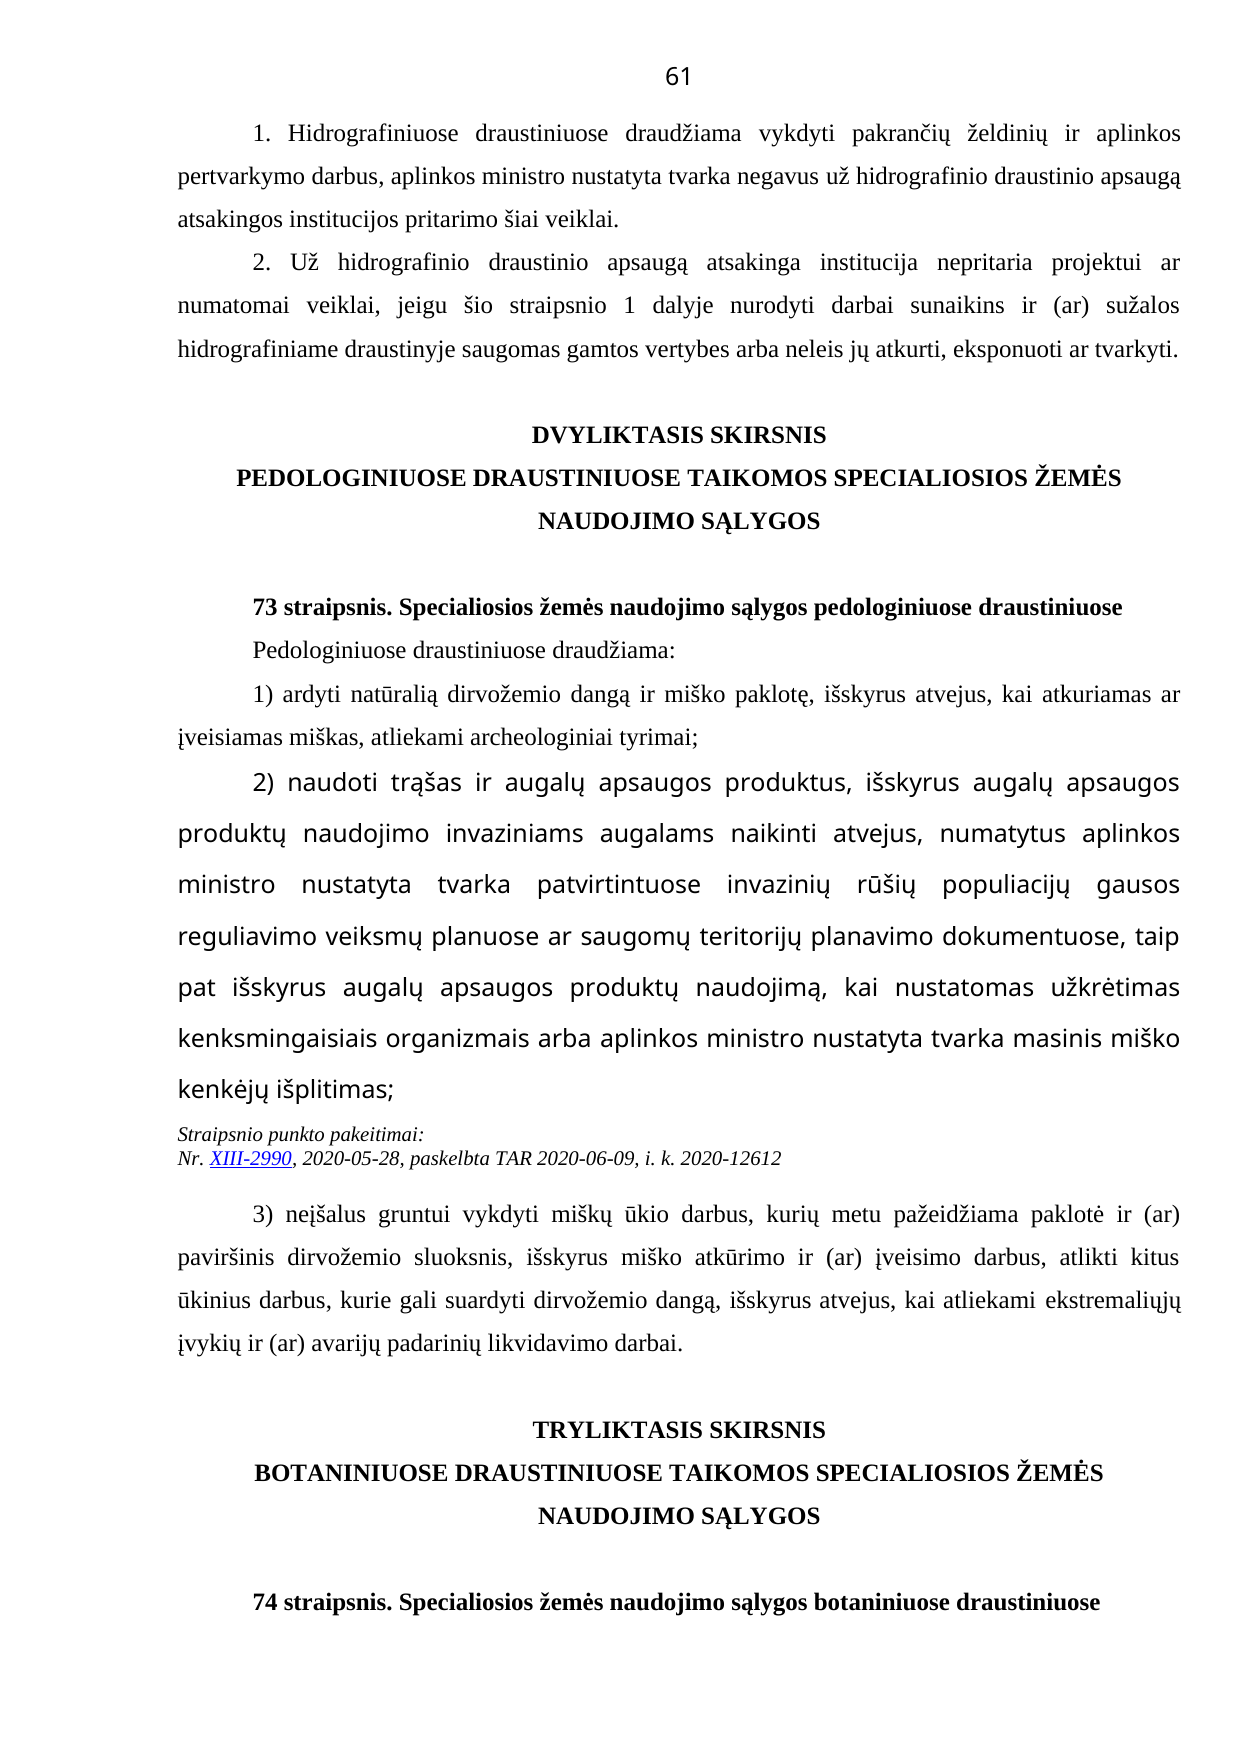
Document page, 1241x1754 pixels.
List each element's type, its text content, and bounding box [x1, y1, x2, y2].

text Straipsnio punkto pakeitimai: [177, 1122, 1181, 1146]
text 74 straipsnis. Specialiosios žemės naudojimo sąlygos botaniniuose draustiniuose [177, 1587, 1181, 1616]
text TRYLIKTASIS SKIRSNIS [177, 1415, 1181, 1443]
text BOTANINIUOSE DRAUSTINIUOSE TAIKOMOS SPECIALIOSIOS ŽEMĖS NAUDOJIMO SĄLYGOS [177, 1458, 1181, 1530]
text 3) neįšalus gruntui vykdyti miškų ūkio darbus, kurių metu pažeidžiama paklotė ir (ar) paviršinis dirvožemio sluoksnis, išskyrus miško atkūrimo ir (ar) įveisimo darbus, atlikti kitus ūkinius darbus, kurie gali suardyti dirvožemio dangą, išskyrus atvejus, kai atliekami ekstremaliųjų įvykių ir (ar) avarijų padarinių likvidavimo darbai. [177, 1199, 1181, 1357]
text Pedologiniuose draustiniuose draudžiama: [177, 636, 1181, 664]
text DVYLIKTASIS SKIRSNIS [177, 420, 1181, 449]
text 1. Hidrografiniuose draustiniuose draudžiama vykdyti pakrančių želdinių ir aplinkos pertvarkymo darbus, aplinkos ministro nustatyta tvarka negavus už hidrografinio draustinio apsaugą atsakingos institucijos pritarimo šiai veiklai. [177, 118, 1181, 233]
text 1) ardyti natūralią dirvožemio dangą ir miško paklotę, išskyrus atvejus, kai atkuriamas ar įveisiamas miškas, atliekami archeologiniai tyrimai; [177, 679, 1181, 751]
text Nr. XIII-2990, 2020-05-28, paskelbta TAR 2020-06-09, i. k. 2020-12612 [177, 1146, 1181, 1170]
text 2. Už hidrografinio draustinio apsaugą atsakinga institucija nepritaria projektui ar numatomai veiklai, jeigu šio straipsnio 1 dalyje nurodyti darbai sunaikins ir (ar) sužalos hidrografiniame draustinyje saugomas gamtos vertybes arba neleis jų atkurti, eksponuoti ar tvarkyti. [177, 247, 1181, 362]
text PEDOLOGINIUOSE DRAUSTINIUOSE TAIKOMOS SPECIALIOSIOS ŽEMĖS NAUDOJIMO SĄLYGOS [177, 463, 1181, 535]
text 73 straipsnis. Specialiosios žemės naudojimo sąlygos pedologiniuose draustiniuose [177, 592, 1181, 621]
text 2) naudoti trąšas ir augalų apsaugos produktus, išskyrus augalų apsaugos produktų naudojimo invaziniams augalams naikinti atvejus, numatytus aplinkos ministro nustatyta tvarka patvirtintuose invazinių rūšių populiacijų gausos reguliavimo veiksmų planuose ar saugomų teritorijų planavimo dokumentuose, taip pat išskyrus augalų apsaugos produktų naudojimą, kai nustatomas užkrėtimas kenksmingaisiais organizmais arba aplinkos ministro nustatyta tvarka masinis miško kenkėjų išplitimas; [177, 765, 1181, 1105]
